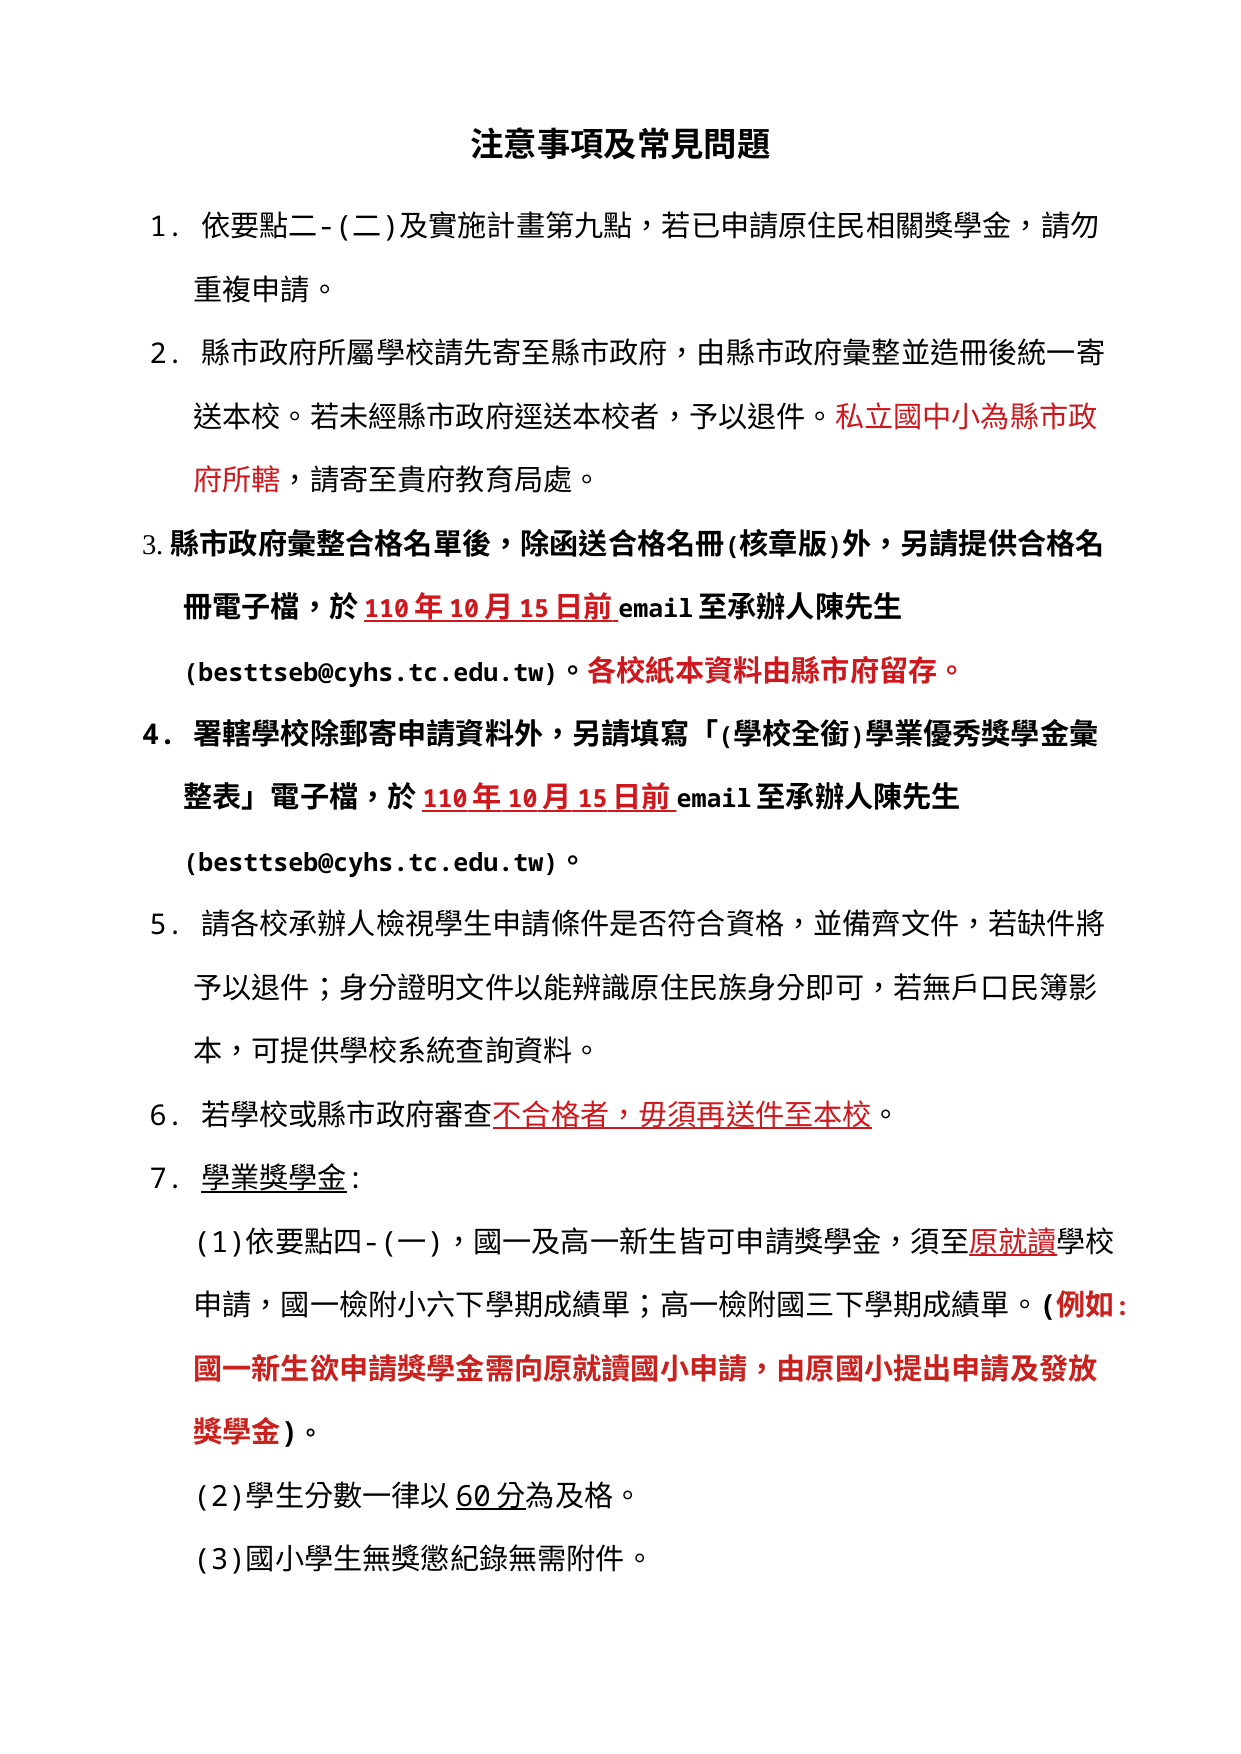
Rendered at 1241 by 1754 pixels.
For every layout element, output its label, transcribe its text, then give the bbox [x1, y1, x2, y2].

list (2)學生分數一律以60分為及格。 [149, 1472, 1122, 1514]
list 若學校或縣市政府審查不合格者，毋須再送件至本校。 [149, 1091, 1122, 1133]
list 學業獎學金: [149, 1154, 1122, 1197]
list 縣市政府所屬學校請先寄至縣市政府，由縣市政府彙整並造冊後統一寄送本校。若未經縣市政府逕送本校者，予以退件。私立國中小為縣市政府所轄，請寄至貴府教育局處。 [149, 330, 1122, 499]
text 注意事項及常見問題 [118, 118, 1122, 166]
list 署轄學校除郵寄申請資料外，另請填寫「(學校全銜)學業優秀獎學金彙整表」電子檔，於110年10月15日前email至承辦人陳先生(besttseb@cyhs.tc.edu.tw)。 [142, 711, 1122, 880]
list (3)國小學生無獎懲紀錄無需附件。 [149, 1536, 1122, 1578]
list 請各校承辦人檢視學生申請條件是否符合資格，並備齊文件，若缺件將予以退件；身分證明文件以能辨識原住民族身分即可，若無戶口民簿影本，可提供學校系統查詢資料。 [149, 901, 1122, 1070]
list (1)依要點四-(一)，國一及高一新生皆可申請獎學金，須至原就讀學校申請，國一檢附小六下學期成績單；高一檢附國三下學期成績單。(例如:國一新生欲申請獎學金需向原就讀國小申請，由原國小提出申請及發放獎學金)。 [149, 1218, 1122, 1451]
list 依要點二-(二)及實施計畫第九點，若已申請原住民相關獎學金，請勿重複申請。 [149, 203, 1122, 309]
list 縣市政府彙整合格名單後，除函送合格名冊(核章版)外，另請提供合格名冊電子檔，於110年10月15日前email至承辦人陳先生(besttseb@cyhs.tc.edu.tw)。各校紙本資料由縣市府留存。 [142, 520, 1122, 689]
